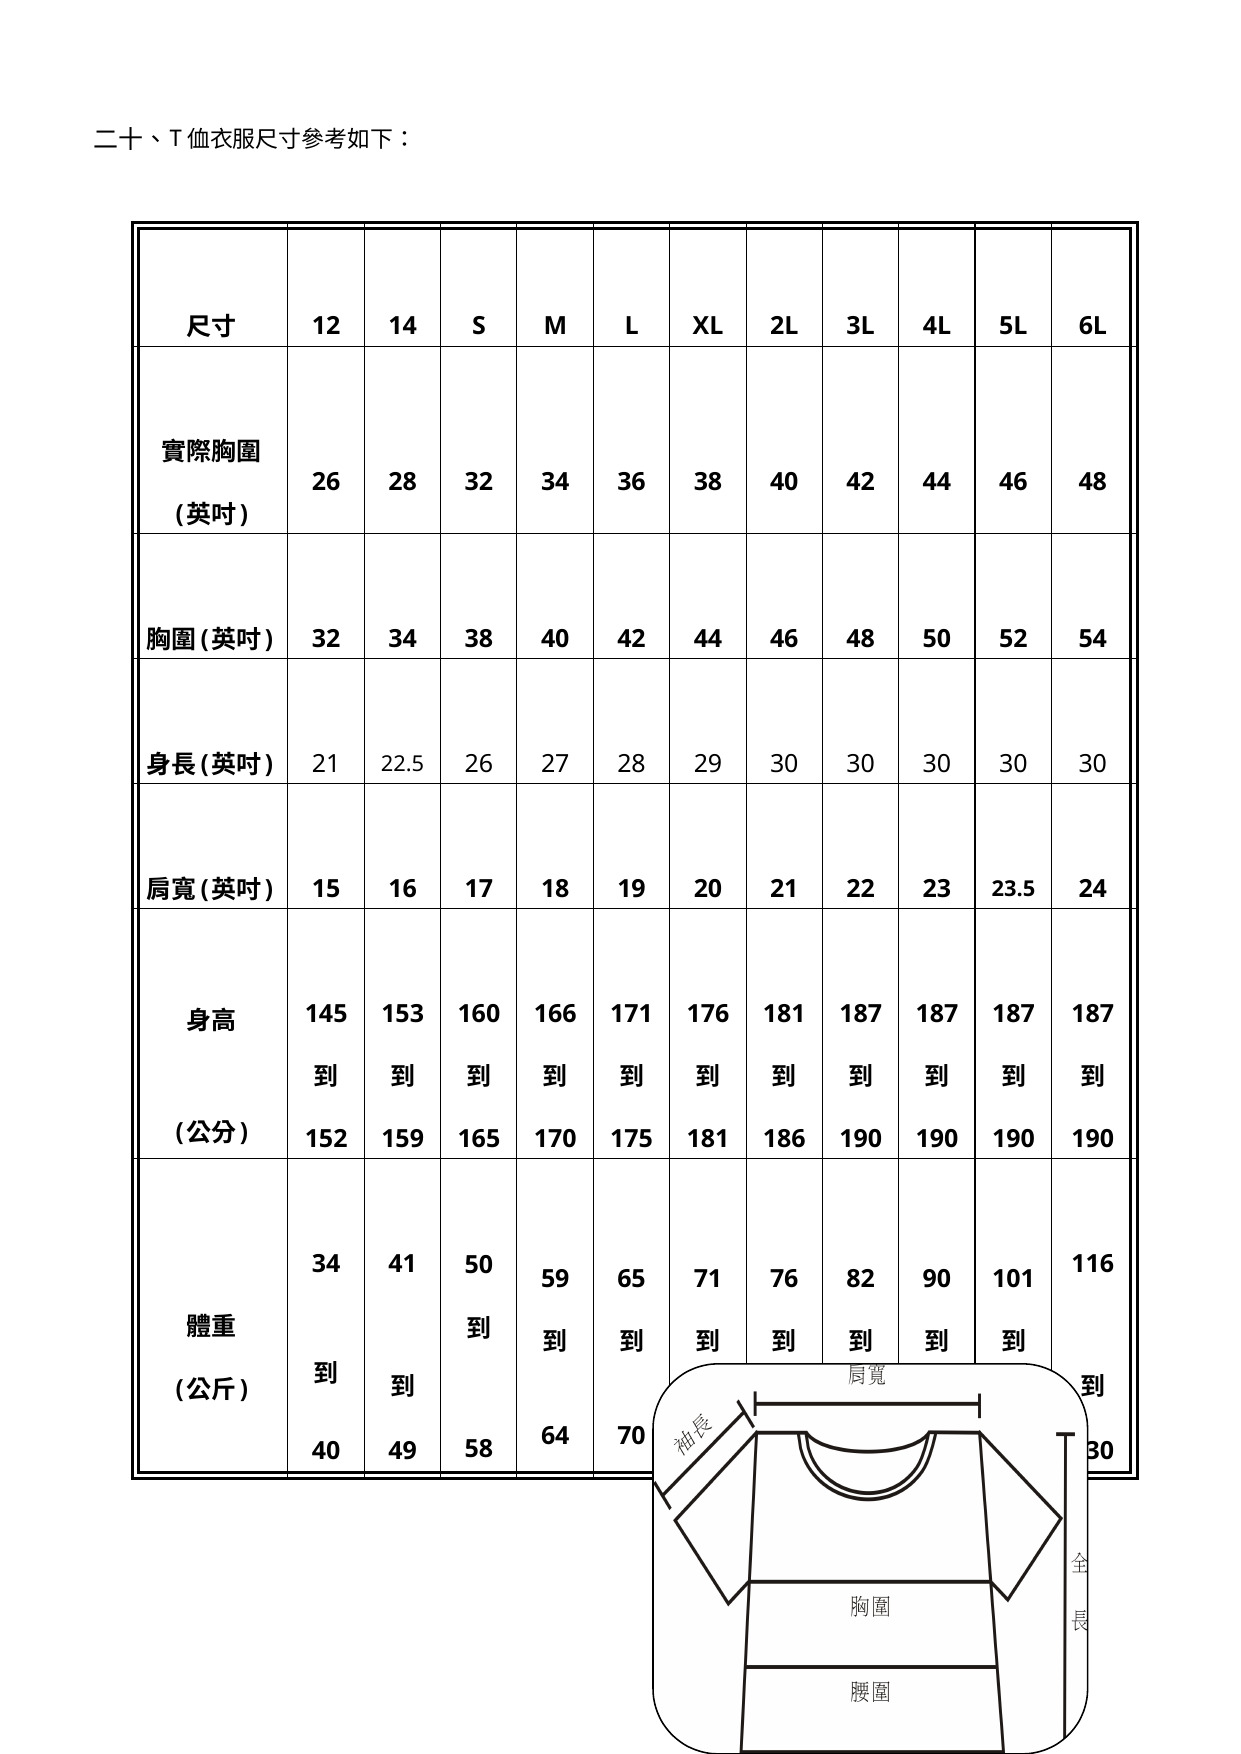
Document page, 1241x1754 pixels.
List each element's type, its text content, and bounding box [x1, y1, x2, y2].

table_header M [517, 230, 593, 346]
table_cell 41 到 49 [365, 1159, 440, 1471]
table_cell 21 [288, 659, 364, 783]
table_cell 18 [517, 784, 593, 908]
table_header 12 [288, 230, 364, 346]
table_header 尺寸 [135, 224, 287, 346]
table_cell 46 [976, 347, 1051, 533]
table_cell 30 [1052, 659, 1129, 783]
table_cell 26 [288, 347, 364, 533]
table_cell 20 [670, 784, 746, 908]
table_cell 28 [594, 659, 669, 783]
table_cell 160到165 [441, 909, 516, 1158]
table_cell 23.5 [976, 784, 1051, 908]
table_cell 肩寬(英吋) [140, 784, 287, 908]
table_cell 30 [823, 659, 898, 783]
table_cell 90 到 100 [899, 1159, 974, 1363]
table_cell 32 [288, 534, 364, 658]
table_cell 24 [1052, 784, 1129, 908]
table_cell 28 [365, 347, 440, 533]
table_cell 30 [747, 659, 822, 783]
table_header 二十、T侐衣服尺寸參考如下： ※藍色數字為工作服實際尺寸 ※紅色為自己的實際胸圍 [91, 96, 1179, 1522]
table_cell 82 到 89 [823, 1159, 898, 1363]
table_cell 22.5 [365, 659, 440, 783]
table_cell 187到190 [1052, 909, 1129, 1158]
table_cell 22 [823, 784, 898, 908]
table_cell 19 [594, 784, 669, 908]
table_cell 26 [441, 659, 516, 783]
table_cell 42 [594, 534, 669, 658]
table_cell 身長(英吋) [140, 659, 287, 783]
table_cell 34 到 40 [288, 1159, 364, 1471]
table_header XL [670, 230, 746, 346]
table_cell 166到170 [517, 909, 593, 1158]
table_cell 176到181 [670, 909, 746, 1158]
table_cell 187到190 [976, 909, 1051, 1158]
table_header 6L [1052, 224, 1134, 346]
table_cell 30 [976, 659, 1051, 783]
table_cell 30 [899, 659, 974, 783]
table_cell 44 [899, 347, 974, 533]
table_cell 153到159 [365, 909, 440, 1158]
table_cell 181到186 [747, 909, 822, 1158]
table_header 二十、T侐衣服尺寸參考如下： ※藍色數字為工作服實際尺寸 ※紅色為自己的實際胸圍 [1089, 1159, 1136, 1477]
table_cell 17 [441, 784, 516, 908]
table_header L [594, 230, 669, 346]
table_cell 50 [899, 534, 974, 658]
table_cell 54 [1052, 534, 1129, 658]
table_header 3L [823, 230, 898, 346]
table_cell 71 到 75 [670, 1159, 746, 1382]
table_cell 29 [670, 659, 746, 783]
table_cell 36 [594, 347, 669, 533]
table_cell 32 [441, 347, 516, 533]
table_cell 34 [365, 534, 440, 658]
table_header S [441, 230, 516, 346]
table_cell 187到190 [899, 909, 974, 1158]
table_cell 40 [517, 534, 593, 658]
table_cell 65 到 70 [594, 1159, 669, 1471]
table_cell 101 到 115 [976, 1159, 1051, 1369]
table_cell 身高 (公分) [140, 909, 287, 1158]
table_cell 42 [823, 347, 898, 533]
table_cell 52 [976, 534, 1051, 658]
table_header 二十、T侐衣服尺寸參考如下： ※藍色數字為工作服實際尺寸 ※紅色為自己的實際胸圍 [134, 1159, 287, 1477]
table_cell 76 到 81 [747, 1159, 822, 1363]
table_cell 40 [747, 347, 822, 533]
table_cell 21 [747, 784, 822, 908]
table_cell 44 [670, 534, 746, 658]
table_header 14 [365, 230, 440, 346]
table_cell 145 到 152 [288, 909, 364, 1158]
table_cell 116 到 130 [1052, 1159, 1129, 1471]
table_cell 50到 58 [441, 1159, 516, 1471]
table_cell 15 [288, 784, 364, 908]
table_cell 59 到 64 [517, 1159, 593, 1471]
table_cell 38 [670, 347, 746, 533]
table_cell 187到190 [823, 909, 898, 1158]
table_cell 34 [517, 347, 593, 533]
table_cell 171到175 [594, 909, 669, 1158]
table_cell 27 [517, 659, 593, 783]
table_cell 胸圍(英吋) [140, 534, 287, 658]
table_cell 48 [823, 534, 898, 658]
table_header 4L [899, 230, 974, 346]
table_cell 體重 (公斤) [140, 1159, 287, 1471]
table_cell 實際胸圍 (英吋) [140, 347, 287, 533]
table_header 5L [976, 230, 1051, 346]
table_cell 48 [1052, 347, 1129, 533]
table_cell 16 [365, 784, 440, 908]
table_cell 46 [747, 534, 822, 658]
table_header 2L [747, 230, 822, 346]
table_cell 38 [441, 534, 516, 658]
table_cell 23 [899, 784, 974, 908]
